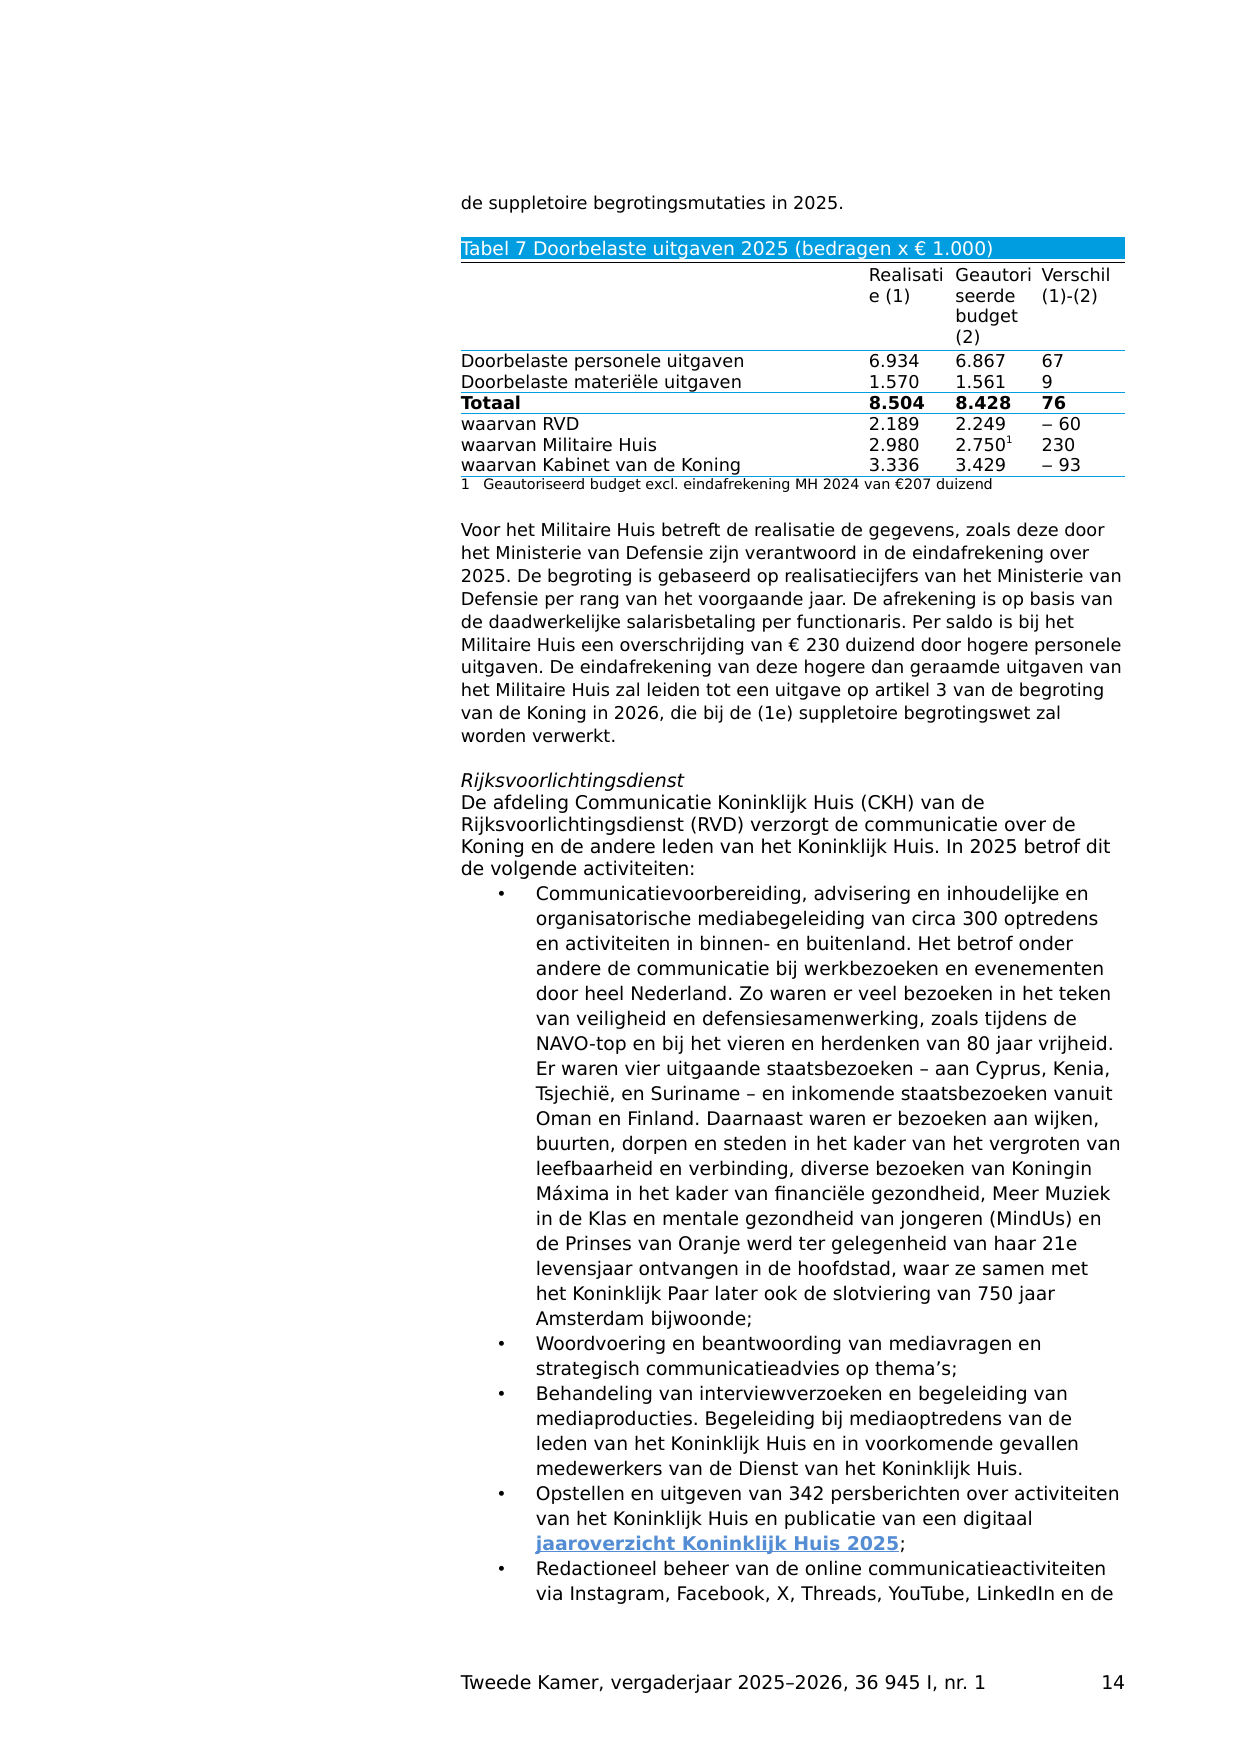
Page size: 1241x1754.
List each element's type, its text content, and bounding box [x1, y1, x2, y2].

table_cell Doorbelaste personele uitgaven [461, 351, 866, 372]
table_cell 76 [1039, 393, 1125, 413]
table_cell 2.249 [952, 414, 1038, 434]
table_cell 3.429 [952, 455, 1038, 476]
table_cell ‒ 60 [1039, 414, 1125, 434]
table_cell 8.504 [866, 393, 952, 413]
table_cell Geautoriseerde budget (2) [952, 263, 1038, 350]
text de suppletoire begrotingsmutaties in 2025. [461, 191, 1125, 214]
table_cell 3.336 [866, 455, 952, 476]
table_cell waarvan Kabinet van de Koning [461, 455, 866, 476]
list Woordvoering en beantwoording van mediavragen en strategisch communicatieadvies op thema’s; [498, 1330, 1125, 1380]
table_cell waarvan RVD [461, 414, 866, 434]
table_cell [461, 263, 866, 350]
table_cell Doorbelaste materiële uitgaven [461, 372, 866, 392]
table_cell Realisatie (1) [866, 263, 952, 350]
table_cell 2.980 [866, 435, 952, 455]
table_cell ‒ 93 [1039, 455, 1125, 476]
list Redactioneel beheer van de online communicatieactiviteiten via Instagram, Facebook, X, Threads, YouTube, LinkedIn en de [498, 1555, 1125, 1605]
list Behandeling van interviewverzoeken en begeleiding van mediaproducties. Begeleiding bij mediaoptredens van de leden van het Koninklijk Huis en in voorkomende gevallen medewerkers van de Dienst van het Koninklijk Huis. [498, 1380, 1125, 1480]
list Geautoriseerd budget excl. eindafrekening MH 2024 van €207 duizend [461, 477, 1125, 493]
table_cell 67 [1039, 351, 1125, 372]
list Communicatievoorbereiding, advisering en inhoudelijke en organisatorische mediabegeleiding van circa 300 optredens en activiteiten in binnen- en buitenland. Het betrof onder andere de communicatie bij werkbezoeken en evenementen door heel Nederland. Zo waren er veel bezoeken in het teken van veiligheid en defensiesamenwerking, zoals tijdens de NAVO-top en bij het vieren en herdenken van 80 jaar vrijheid. Er waren vier uitgaande staatsbezoeken – aan Cyprus, Kenia, Tsjechië, en Suriname – en inkomende staatsbezoeken vanuit Oman en Finland. Daarnaast waren er bezoeken aan wijken, buurten, dorpen en steden in het kader van het vergroten van leefbaarheid en verbinding, diverse bezoeken van Koningin Máxima in het kader van financiële gezondheid, Meer Muziek in de Klas en mentale gezondheid van jongeren (MindUs) en de Prinses van Oranje werd ter gelegenheid van haar 21e levensjaar ontvangen in de hoofdstad, waar ze samen met het Koninklijk Paar later ook de slotviering van 750 jaar Amsterdam bijwoonde; [498, 880, 1125, 1330]
table_cell Verschil (1)-(2) [1039, 263, 1125, 350]
list Opstellen en uitgeven van 342 persberichten over activiteiten van het Koninklijk Huis en publicatie van een digitaal jaaroverzicht Koninklijk Huis 2025; [498, 1480, 1125, 1555]
text De afdeling Communicatie Koninklijk Huis (CKH) van de Rijksvoorlichtingsdienst (RVD) verzorgt de communicatie over de Koning en de andere leden van het Koninklijk Huis. In 2025 betrof dit de volgende activiteiten: [461, 792, 1125, 880]
table_cell 1.561 [952, 372, 1038, 392]
table_cell 6.867 [952, 351, 1038, 372]
table_cell 8.428 [952, 393, 1038, 413]
table_cell Totaal [461, 393, 866, 413]
table_cell 2.189 [866, 414, 952, 434]
table_cell 1.570 [866, 372, 952, 392]
table_cell 2.7501 [952, 435, 1038, 455]
table_cell waarvan Militaire Huis [461, 435, 866, 455]
text Voor het Militaire Huis betreft de realisatie de gegevens, zoals deze door het Ministerie van Defensie zijn verantwoord in de eindafrekening over 2025. De begroting is gebaseerd op realisatiecijfers van het Ministerie van Defensie per rang van het voorgaande jaar. De afrekening is op basis van de daadwerkelijke salarisbetaling per functionaris. Per saldo is bij het Militaire Huis een overschrijding van € 230 duizend door hogere personele uitgaven. De eindafrekening van deze hogere dan geraamde uitgaven van het Militaire Huis zal leiden tot een uitgave op artikel 3 van de begroting van de Koning in 2026, die bij de (1e) suppletoire begrotingswet zal worden verwerkt. [461, 518, 1125, 747]
table_cell 6.934 [866, 351, 952, 372]
text Rijksvoorlichtingsdienst [461, 770, 1125, 792]
table_cell 230 [1039, 435, 1125, 455]
table_cell 9 [1039, 372, 1125, 392]
